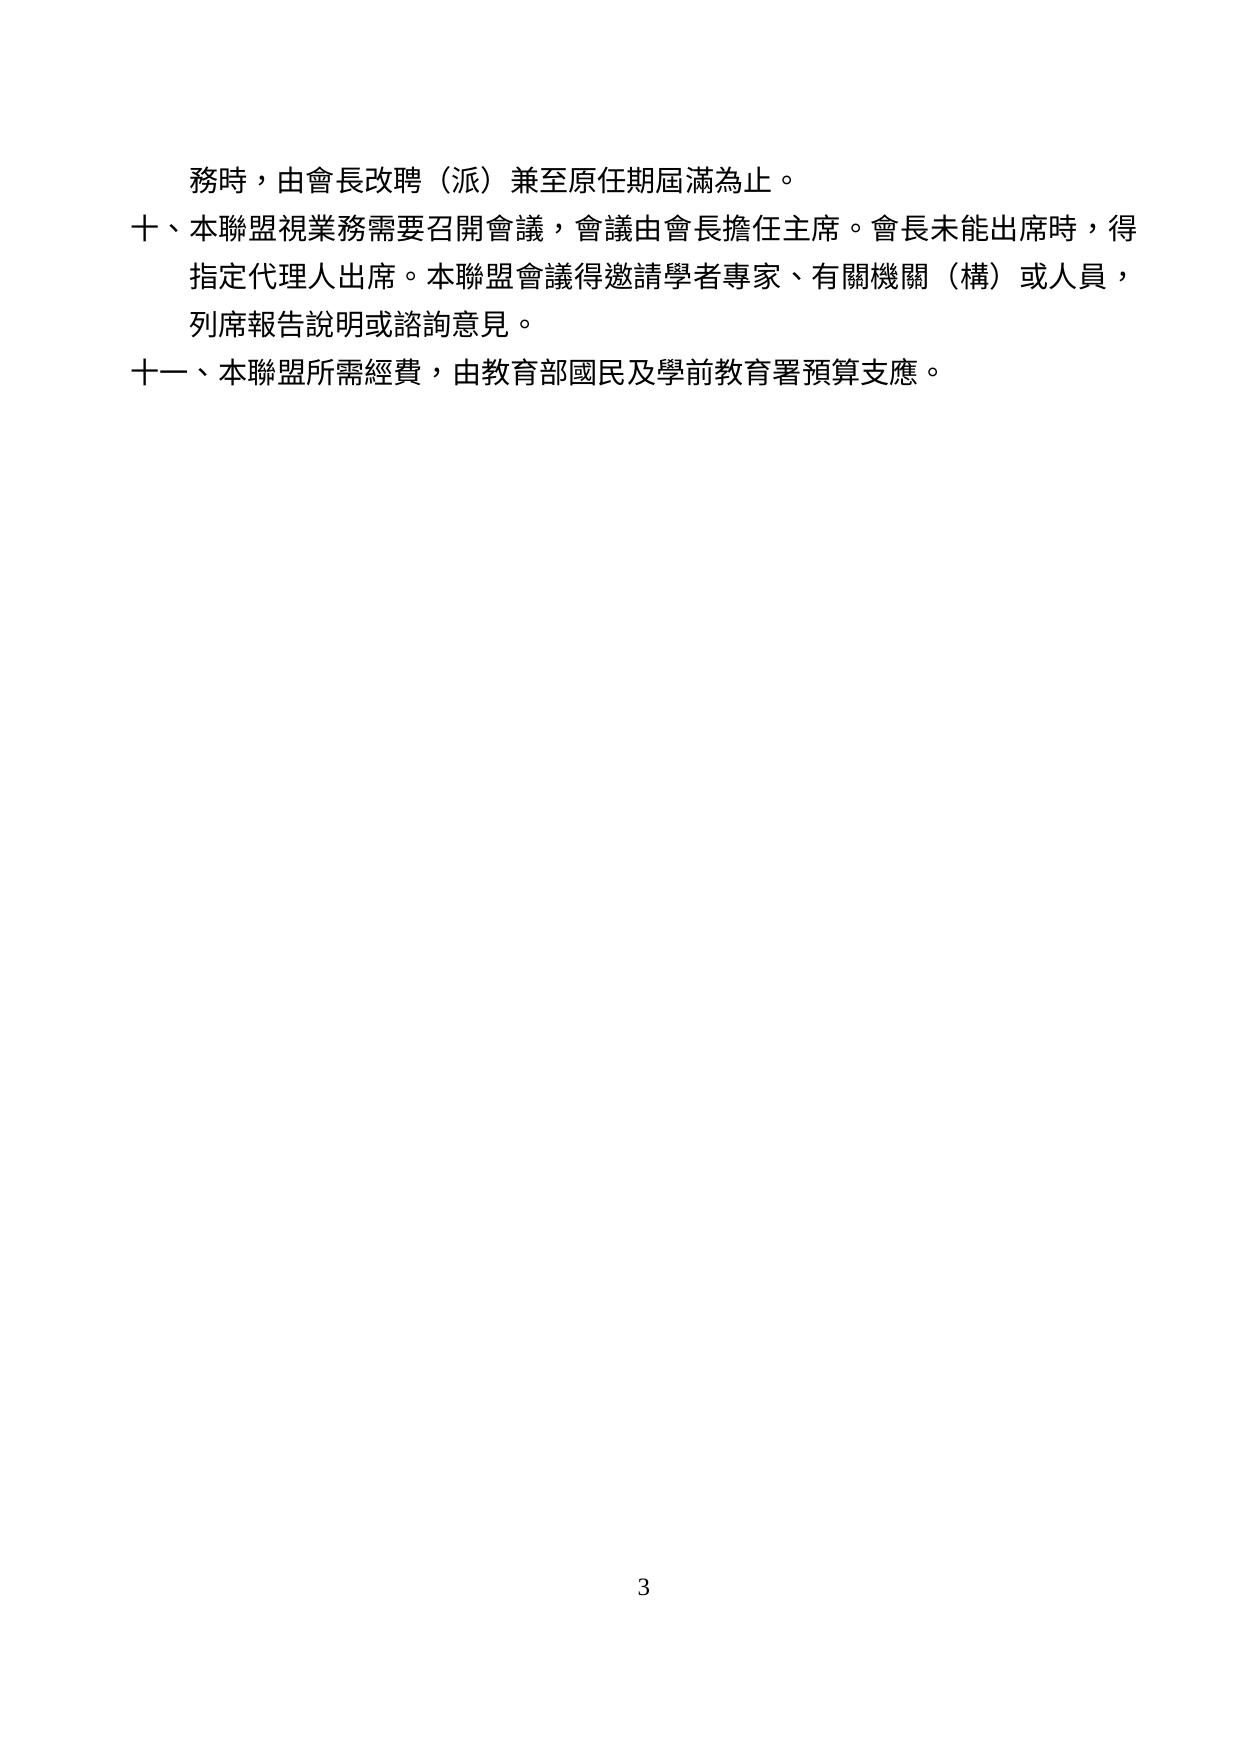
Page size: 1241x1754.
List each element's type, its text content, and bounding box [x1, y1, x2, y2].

list 本聯盟所需經費，由教育部國民及學前教育署預算支應。 [130, 345, 1140, 393]
list 務時，由會長改聘（派）兼至原任期屆滿為止。 [130, 153, 1140, 201]
list 本聯盟視業務需要召開會議，會議由會長擔任主席。會長未能出席時，得指定代理人出席。本聯盟會議得邀請學者專家、有關機關（構）或人員，列席報告說明或諮詢意見。 [130, 201, 1140, 345]
